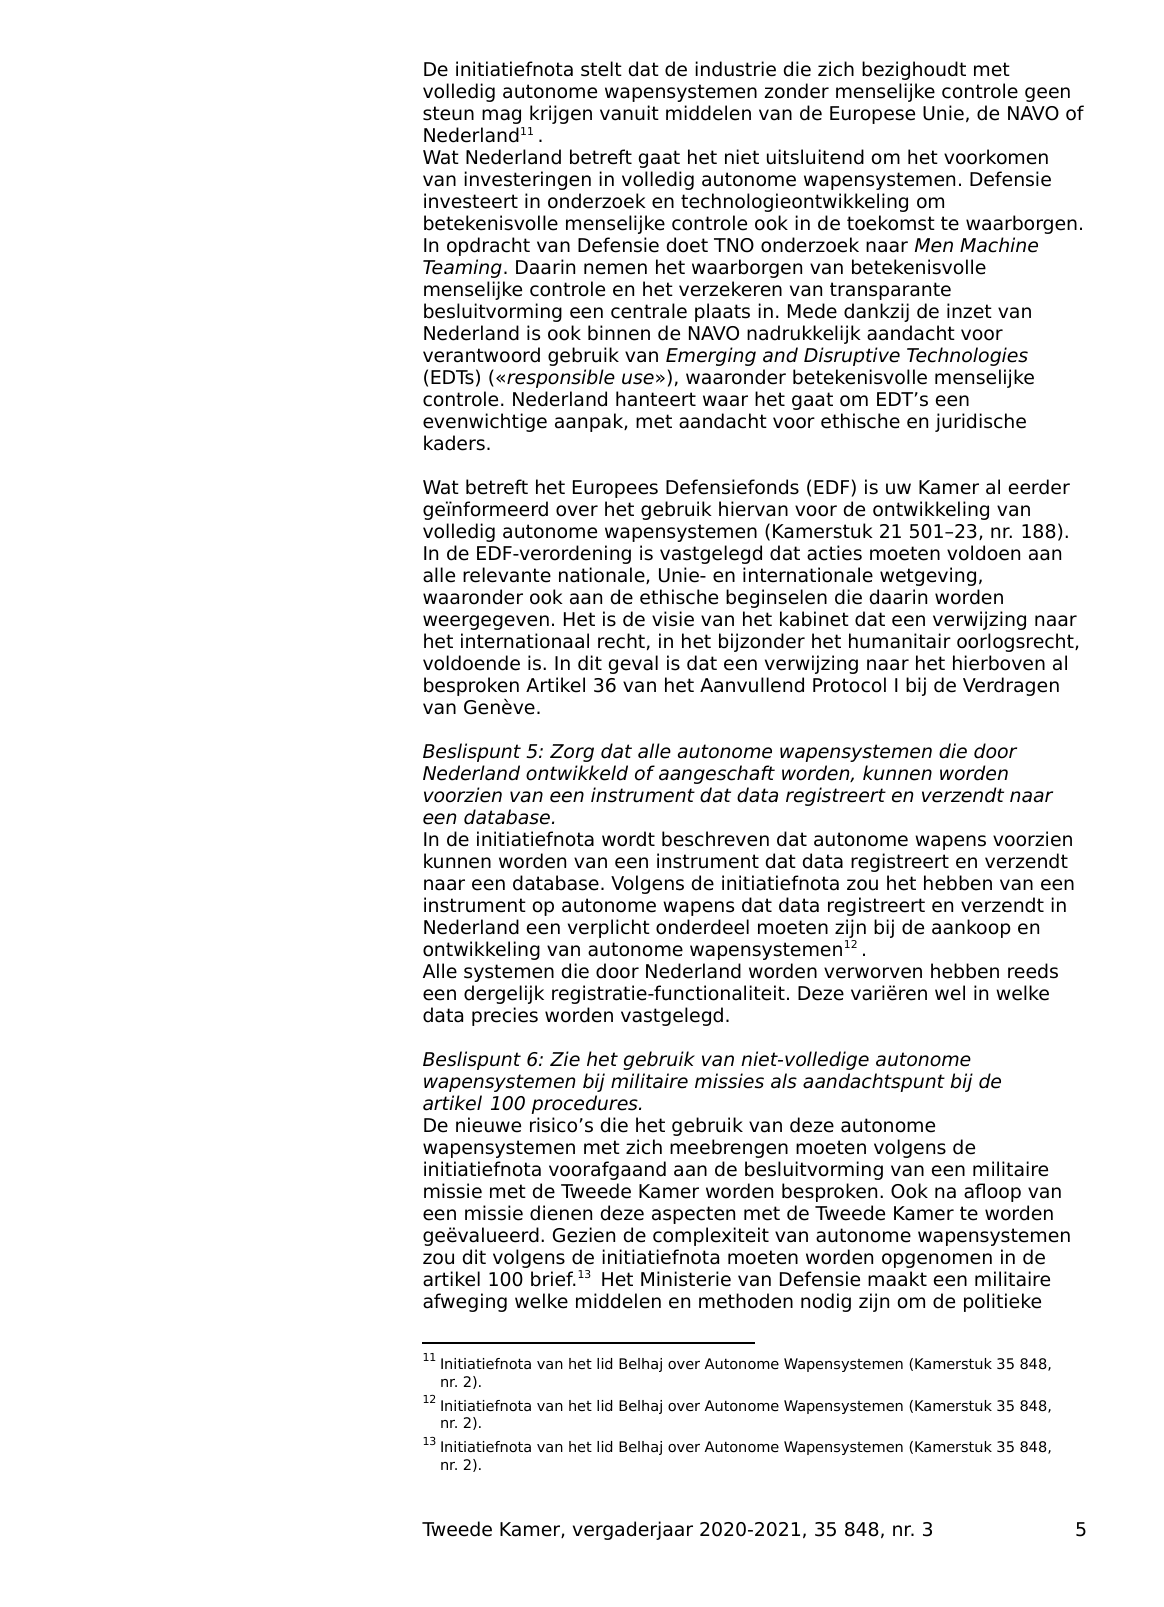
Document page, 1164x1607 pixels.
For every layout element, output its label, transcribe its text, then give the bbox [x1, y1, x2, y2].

text Wat Nederland betreft gaat het niet uitsluitend om het voorkomen van investeringen in volledig autonome wapensystemen. Defensie investeert in onderzoek en technologieontwikkeling om betekenisvolle menselijke controle ook in de toekomst te waarborgen. In opdracht van Defensie doet TNO onderzoek naar Men Machine Teaming. Daarin nemen het waarborgen van betekenisvolle menselijke controle en het verzekeren van transparante besluitvorming een centrale plaats in. Mede dankzij de inzet van Nederland is ook binnen de NAVO nadrukkelijk aandacht voor verantwoord gebruik van Emerging and Disruptive Technologies (EDTs) («responsible use»), waaronder betekenisvolle menselijke controle. Nederland hanteert waar het gaat om EDT’s een evenwichtige aanpak, met aandacht voor ethische en juridische kaders. [422, 147, 1087, 455]
text Initiatiefnota van het lid Belhaj over Autonome Wapensystemen (Kamerstuk 35 848, nr. 2). [422, 1393, 1087, 1432]
text Beslispunt 6: Zie het gebruik van niet-volledige autonome wapensystemen bij militaire missies als aandachtspunt bij de artikel 100 procedures. [422, 1049, 1087, 1115]
text Initiatiefnota van het lid Belhaj over Autonome Wapensystemen (Kamerstuk 35 848, nr. 2). [422, 1435, 1087, 1474]
text De initiatiefnota stelt dat de industrie die zich bezighoudt met volledig autonome wapensystemen zonder menselijke controle geen steun mag krijgen vanuit middelen van de Europese Unie, de NAVO of Nederland. [422, 59, 1087, 147]
text Wat betreft het Europees Defensiefonds (EDF) is uw Kamer al eerder geïnformeerd over het gebruik hiervan voor de ontwikkeling van volledig autonome wapensystemen (Kamerstuk 21 501–23, nr. 188). In de EDF-verordening is vastgelegd dat acties moeten voldoen aan alle relevante nationale, Unie- en internationale wetgeving, waaronder ook aan de ethische beginselen die daarin worden weergegeven. Het is de visie van het kabinet dat een verwijzing naar het internationaal recht, in het bijzonder het humanitair oorlogsrecht, voldoende is. In dit geval is dat een verwijzing naar het hierboven al besproken Artikel 36 van het Aanvullend Protocol I bij de Verdragen van Genève. [422, 477, 1087, 719]
text Alle systemen die door Nederland worden verworven hebben reeds een dergelijk registratie-functionaliteit. Deze variëren wel in welke data precies worden vastgelegd. [422, 961, 1087, 1027]
text In de initiatiefnota wordt beschreven dat autonome wapens voorzien kunnen worden van een instrument dat data registreert en verzendt naar een database. Volgens de initiatiefnota zou het hebben van een instrument op autonome wapens dat data registreert en verzendt in Nederland een verplicht onderdeel moeten zijn bij de aankoop en ontwikkeling van autonome wapensystemen. [422, 829, 1087, 961]
text Beslispunt 5: Zorg dat alle autonome wapensystemen die door Nederland ontwikkeld of aangeschaft worden, kunnen worden voorzien van een instrument dat data registreert en verzendt naar een database. [422, 741, 1087, 829]
text Initiatiefnota van het lid Belhaj over Autonome Wapensystemen (Kamerstuk 35 848, nr. 2). [422, 1352, 1087, 1391]
text De nieuwe risico’s die het gebruik van deze autonome wapensystemen met zich meebrengen moeten volgens de initiatiefnota voorafgaand aan de besluitvorming van een militaire missie met de Tweede Kamer worden besproken. Ook na afloop van een missie dienen deze aspecten met de Tweede Kamer te worden geëvalueerd. Gezien de complexiteit van autonome wapensystemen zou dit volgens de initiatiefnota moeten worden opgenomen in de artikel 100 brief. Het Ministerie van Defensie maakt een militaire afweging welke middelen en methoden nodig zijn om de politieke [422, 1115, 1087, 1312]
